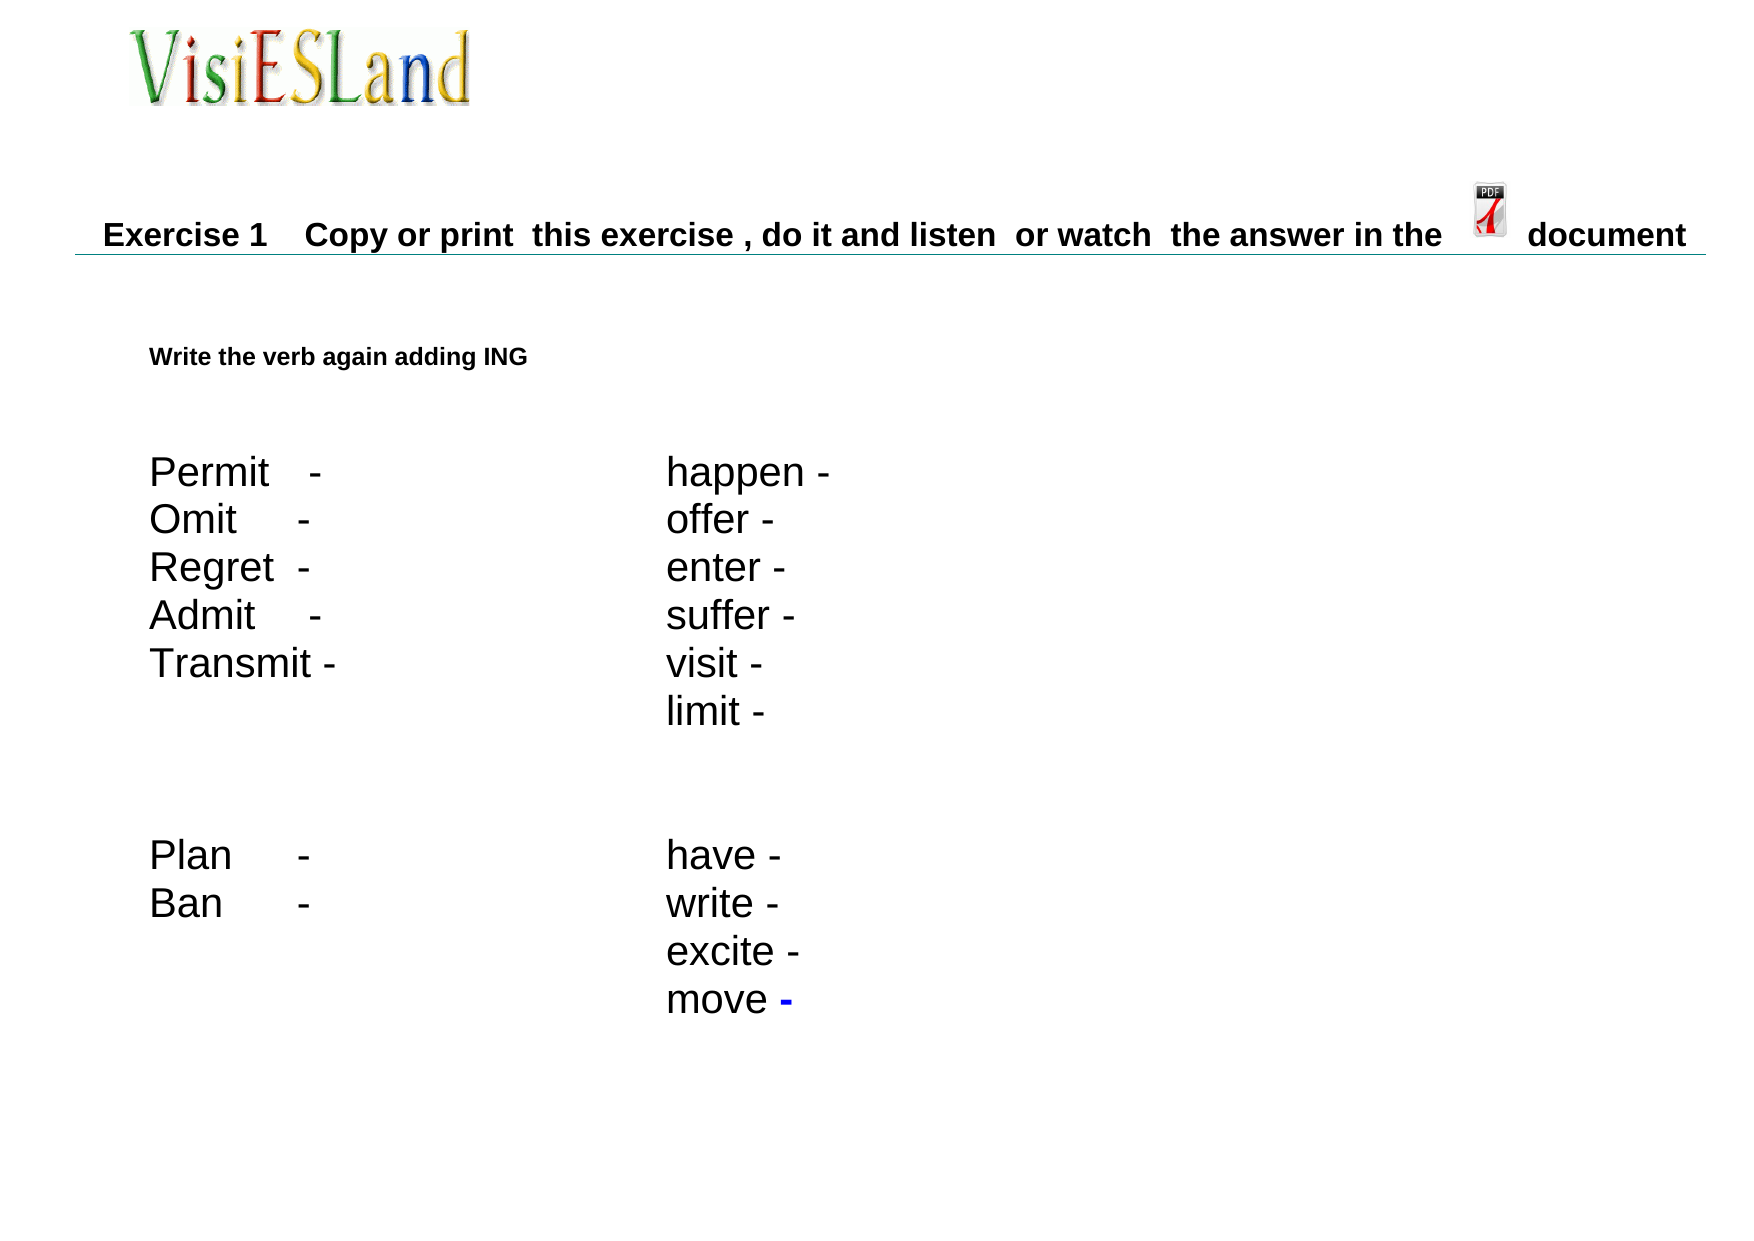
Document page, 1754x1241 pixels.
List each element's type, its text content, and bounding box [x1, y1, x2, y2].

picture [1469, 181, 1511, 238]
text Write the verb again adding ING [75, 341, 1706, 370]
text Omit - offer - [75, 495, 1706, 543]
text Transmit - visit - [75, 638, 1706, 686]
text Exercise 1 Copy or print this exercise , do it and listen or watch the answer in the document [75, 144, 1706, 254]
text Permit - happen - [75, 447, 1706, 495]
text Regret - enter - [75, 543, 1706, 591]
text excite - [75, 926, 1706, 974]
text Ban - write - [75, 878, 1706, 926]
text Plan - have - [75, 830, 1706, 878]
text move - [75, 974, 1706, 1022]
picture [129, 27, 470, 106]
text limit - [75, 686, 1706, 734]
text Admit - suffer - [75, 591, 1706, 638]
